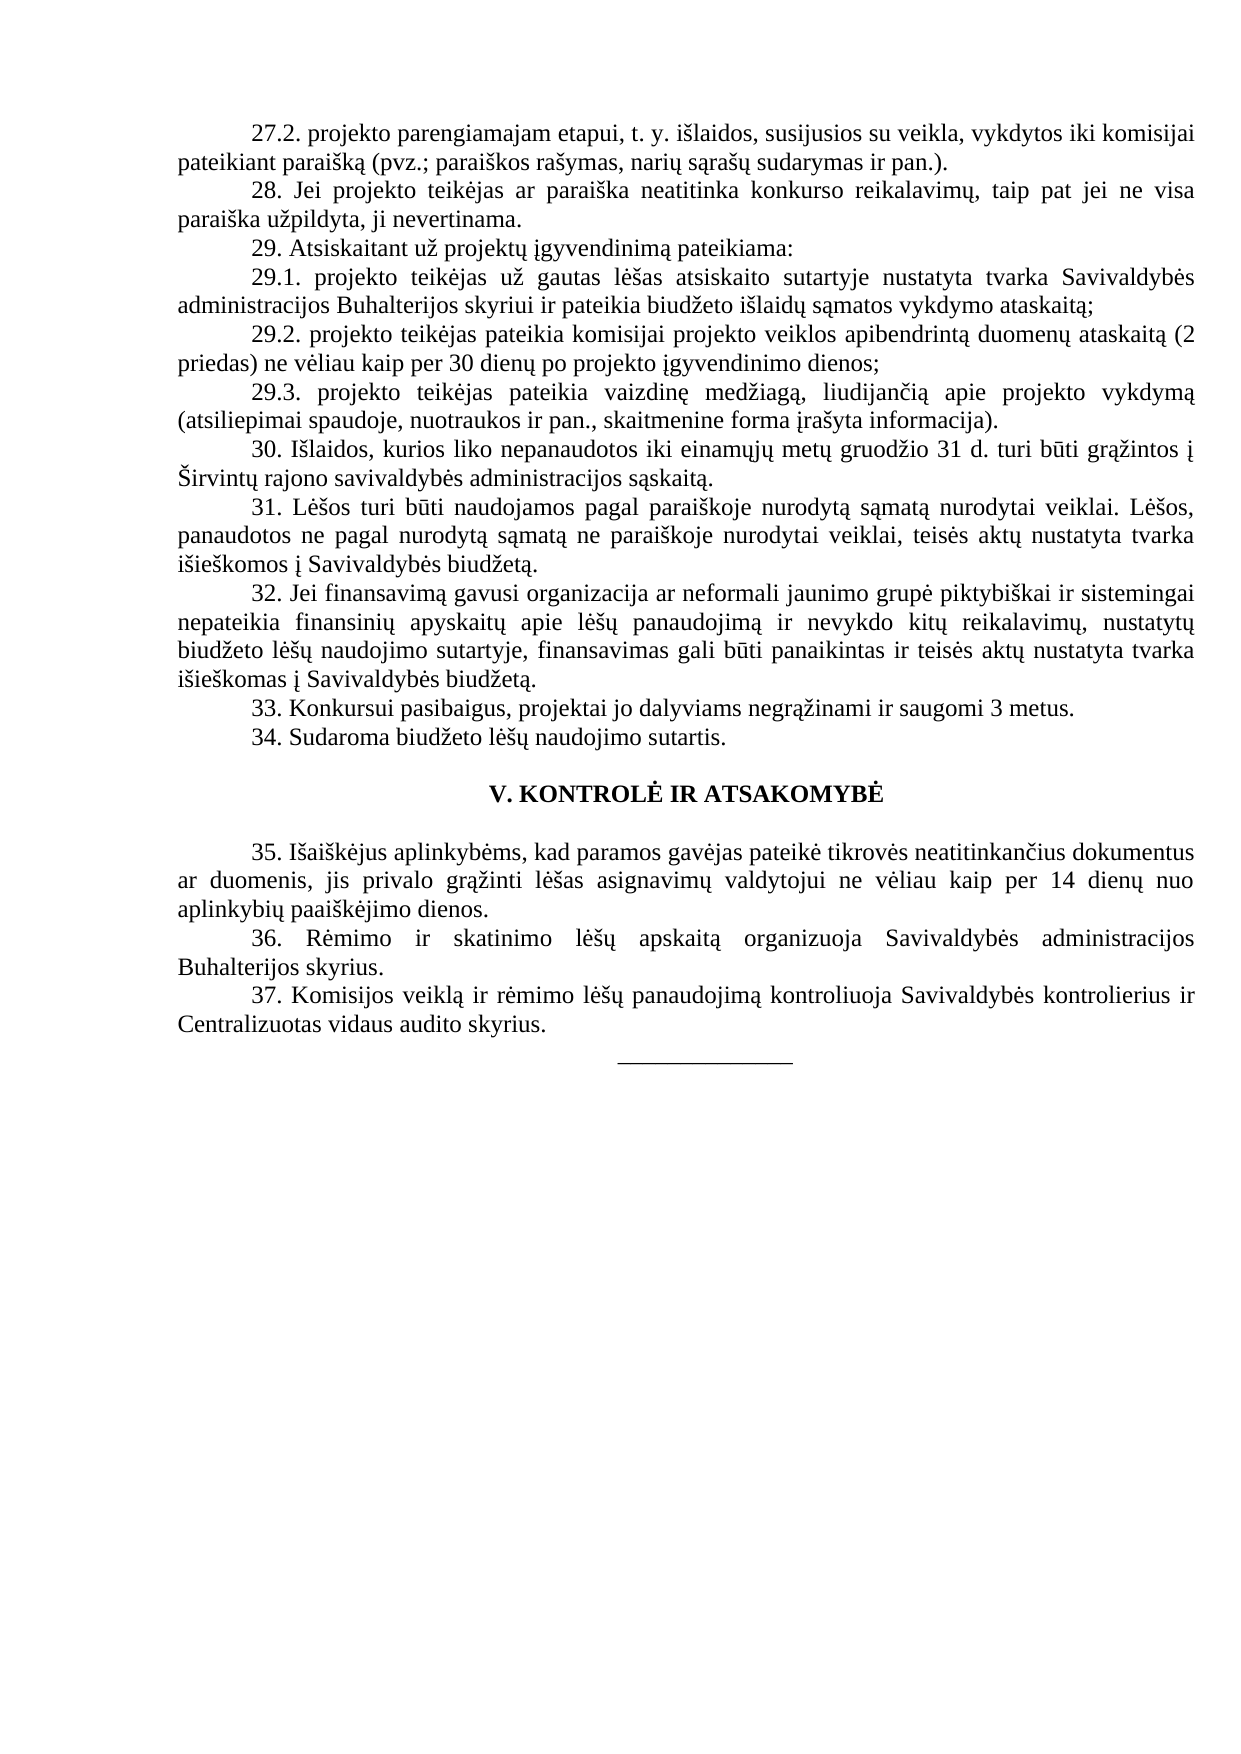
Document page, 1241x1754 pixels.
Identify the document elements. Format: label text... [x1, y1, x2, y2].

text 29.3. projekto teikėjas pateikia vaizdinę medžiagą, liudijančią apie projekto vykdymą (atsiliepimai spaudoje, nuotraukos ir pan., skaitmenine forma įrašyta informacija). [177, 377, 1196, 434]
text 33. Konkursui pasibaigus, projektai jo dalyviams negrąžinami ir saugomi 3 metus. [251, 693, 1196, 722]
text 35. Išaiškėjus aplinkybėms, kad paramos gavėjas pateikė tikrovės neatitinkančius dokumentus ar duomenis, jis privalo grąžinti lėšas asignavimų valdytojui ne vėliau kaip per 14 dienų nuo aplinkybių paaiškėjimo dienos. [177, 837, 1196, 923]
text 29.2. projekto teikėjas pateikia komisijai projekto veiklos apibendrintą duomenų ataskaitą (2 priedas) ne vėliau kaip per 30 dienų po projekto įgyvendinimo dienos; [177, 319, 1196, 377]
text 36. Rėmimo ir skatinimo lėšų apskaitą organizuoja Savivaldybės administracijos Buhalterijos skyrius. [177, 923, 1196, 981]
text 29.1. projekto teikėjas už gautas lėšas atsiskaito sutartyje nustatyta tvarka Savivaldybės administracijos Buhalterijos skyriui ir pateikia biudžeto išlaidų sąmatos vykdymo ataskaitą; [177, 262, 1196, 319]
text 27.2. projekto parengiamajam etapui, t. y. išlaidos, susijusios su veikla, vykdytos iki komisijai pateikiant paraišką (pvz.; paraiškos rašymas, narių sąrašų sudarymas ir pan.). [177, 118, 1196, 176]
text 32. Jei finansavimą gavusi organizacija ar neformali jaunimo grupė piktybiškai ir sistemingai nepateikia finansinių apyskaitų apie lėšų panaudojimą ir nevykdo kitų reikalavimų, nustatytų biudžeto lėšų naudojimo sutartyje, finansavimas gali būti panaikintas ir teisės aktų nustatyta tvarka išieškomas į Savivaldybės biudžetą. [177, 578, 1196, 693]
text V. KONTROLĖ IR ATSAKOMYBĖ [177, 779, 1196, 808]
text 37. Komisijos veiklą ir rėmimo lėšų panaudojimą kontroliuoja Savivaldybės kontrolierius ir Centralizuotas vidaus audito skyrius. [177, 981, 1196, 1038]
text ______________ [215, 1038, 1196, 1067]
text 34. Sudaroma biudžeto lėšų naudojimo sutartis. [251, 722, 1196, 751]
text 28. Jei projekto teikėjas ar paraiška neatitinka konkurso reikalavimų, taip pat jei ne visa paraiška užpildyta, ji nevertinama. [177, 176, 1196, 233]
text 30. Išlaidos, kurios liko nepanaudotos iki einamųjų metų gruodžio 31 d. turi būti grąžintos į Širvintų rajono savivaldybės administracijos sąskaitą. [177, 434, 1196, 492]
text 31. Lėšos turi būti naudojamos pagal paraiškoje nurodytą sąmatą nurodytai veiklai. Lėšos, panaudotos ne pagal nurodytą sąmatą ne paraiškoje nurodytai veiklai, teisės aktų nustatyta tvarka išieškomos į Savivaldybės biudžetą. [177, 492, 1196, 578]
text 29. Atsiskaitant už projektų įgyvendinimą pateikiama: [251, 233, 1196, 262]
